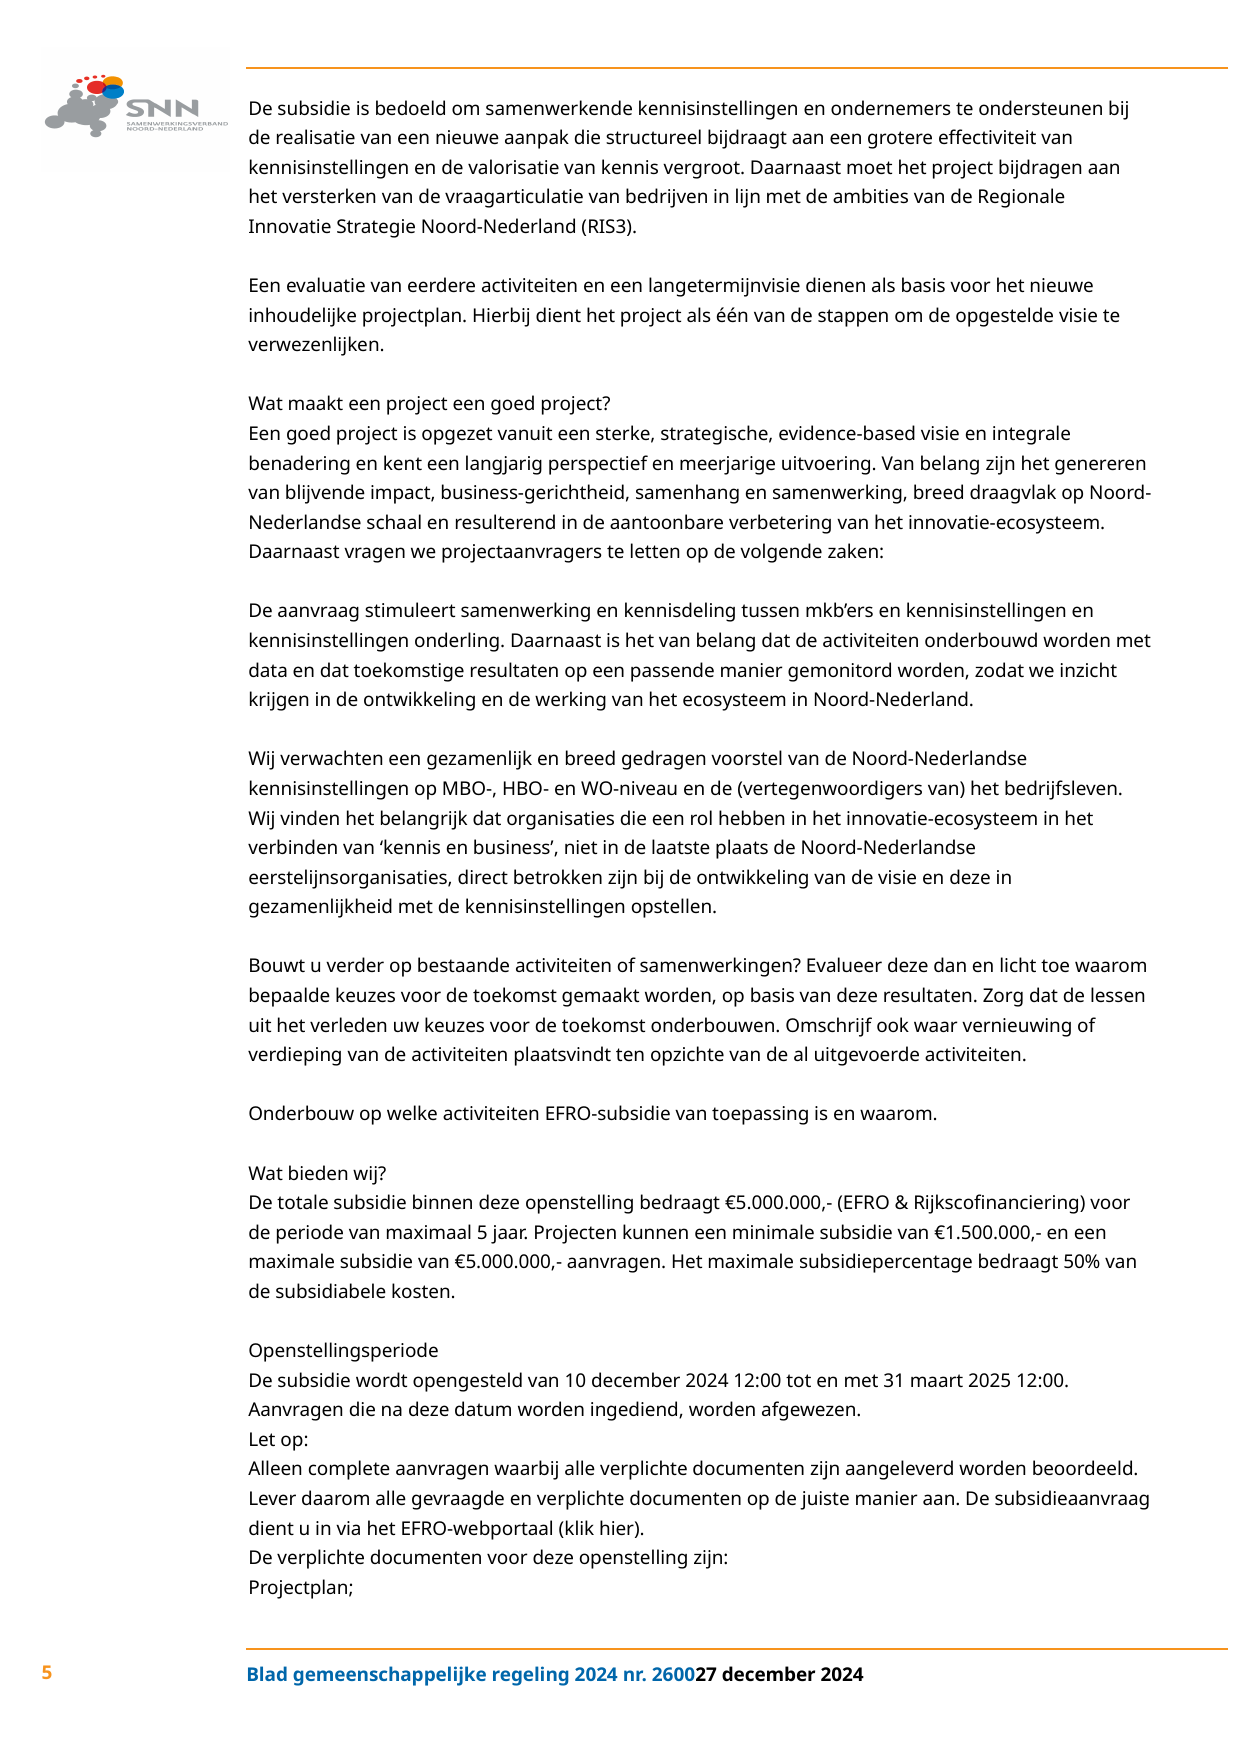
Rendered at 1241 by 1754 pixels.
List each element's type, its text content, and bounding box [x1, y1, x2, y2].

text Bouwt u verder op bestaande activiteiten of samenwerkingen? Evalueer deze dan en licht toe waarom bepaalde keuzes voor de toekomst gemaakt worden, op basis van deze resultaten. Zorg dat de lessen uit het verleden uw keuzes voor de toekomst onderbouwen. Omschrijf ook waar vernieuwing of verdieping van de activiteiten plaatsvindt ten opzichte van de al uitgevoerde activiteiten. [248, 953, 1152, 1067]
text Een goed project is opgezet vanuit een sterke, strategische, evidence-based visie en integrale benadering en kent een langjarig perspectief en meerjarige uitvoering. Van belang zijn het genereren van blijvende impact, business-gerichtheid, samenhang en samenwerking, breed draagvlak op Noord-Nederlandse schaal en resulterend in de aantoonbare verbetering van het innovatie-ecosysteem. Daarnaast vragen we projectaanvragers te letten op de volgende zaken: [248, 420, 1152, 564]
text Projectplan; [248, 1574, 1152, 1600]
text De subsidie is bedoeld om samenwerkende kennisinstellingen en ondernemers te ondersteunen bij de realisatie van een nieuwe aanpak die structureel bijdraagt aan een grotere effectiviteit van kennisinstellingen en de valorisatie van kennis vergroot. Daarnaast moet het project bijdragen aan het versterken van de vraagarticulatie van bedrijven in lijn met de ambities van de Regionale Innovatie Strategie Noord-Nederland (RIS3). [248, 95, 1152, 239]
text Wat bieden wij? [248, 1160, 1152, 1186]
text De verplichte documenten voor deze openstelling zijn: [248, 1544, 1152, 1570]
text Onderbouw op welke activiteiten EFRO-subsidie van toepassing is en waarom. [248, 1101, 1152, 1126]
text Alleen complete aanvragen waarbij alle verplichte documenten zijn aangeleverd worden beoordeeld. Lever daarom alle gevraagde en verplichte documenten op de juiste manier aan. De subsidieaanvraag dient u in via het EFRO-webportaal (klik hier). [248, 1456, 1152, 1541]
text Openstellingsperiode [248, 1337, 1152, 1363]
text Let op: [248, 1426, 1152, 1452]
text Wat maakt een project een goed project? [248, 391, 1152, 416]
text De aanvraag stimuleert samenwerking en kennisdeling tussen mkb’ers en kennisinstellingen en kennisinstellingen onderling. Daarnaast is het van belang dat de activiteiten onderbouwd worden met data en dat toekomstige resultaten op een passende manier gemonitord worden, zodat we inzicht krijgen in de ontwikkeling en de werking van het ecosysteem in Noord-Nederland. [248, 598, 1152, 712]
text Een evaluatie van eerdere activiteiten en een langetermijnvisie dienen als basis voor het nieuwe inhoudelijke projectplan. Hierbij dient het project als één van de stappen om de opgestelde visie te verwezenlijken. [248, 272, 1152, 357]
text De totale subsidie binnen deze openstelling bedraagt €5.000.000,- (EFRO & Rijkscofinanciering) voor de periode van maximaal 5 jaar. Projecten kunnen een minimale subsidie van €1.500.000,- en een maximale subsidie van €5.000.000,- aanvragen. Het maximale subsidiepercentage bedraagt 50% van de subsidiabele kosten. [248, 1189, 1152, 1304]
picture [41, 47, 231, 172]
text Wij verwachten een gezamenlijk en breed gedragen voorstel van de Noord-Nederlandse kennisinstellingen op MBO-, HBO- en WO-niveau en de (vertegenwoordigers van) het bedrijfsleven. Wij vinden het belangrijk dat organisaties die een rol hebben in het innovatie-ecosysteem in het verbinden van ‘kennis en business’, niet in de laatste plaats de Noord-Nederlandse eerstelijnsorganisaties, direct betrokken zijn bij de ontwikkeling van de visie en deze in gezamenlijkheid met de kennisinstellingen opstellen. [248, 746, 1152, 919]
text De subsidie wordt opengesteld van 10 december 2024 12:00 tot en met 31 maart 2025 12:00. Aanvragen die na deze datum worden ingediend, worden afgewezen. [248, 1367, 1152, 1422]
